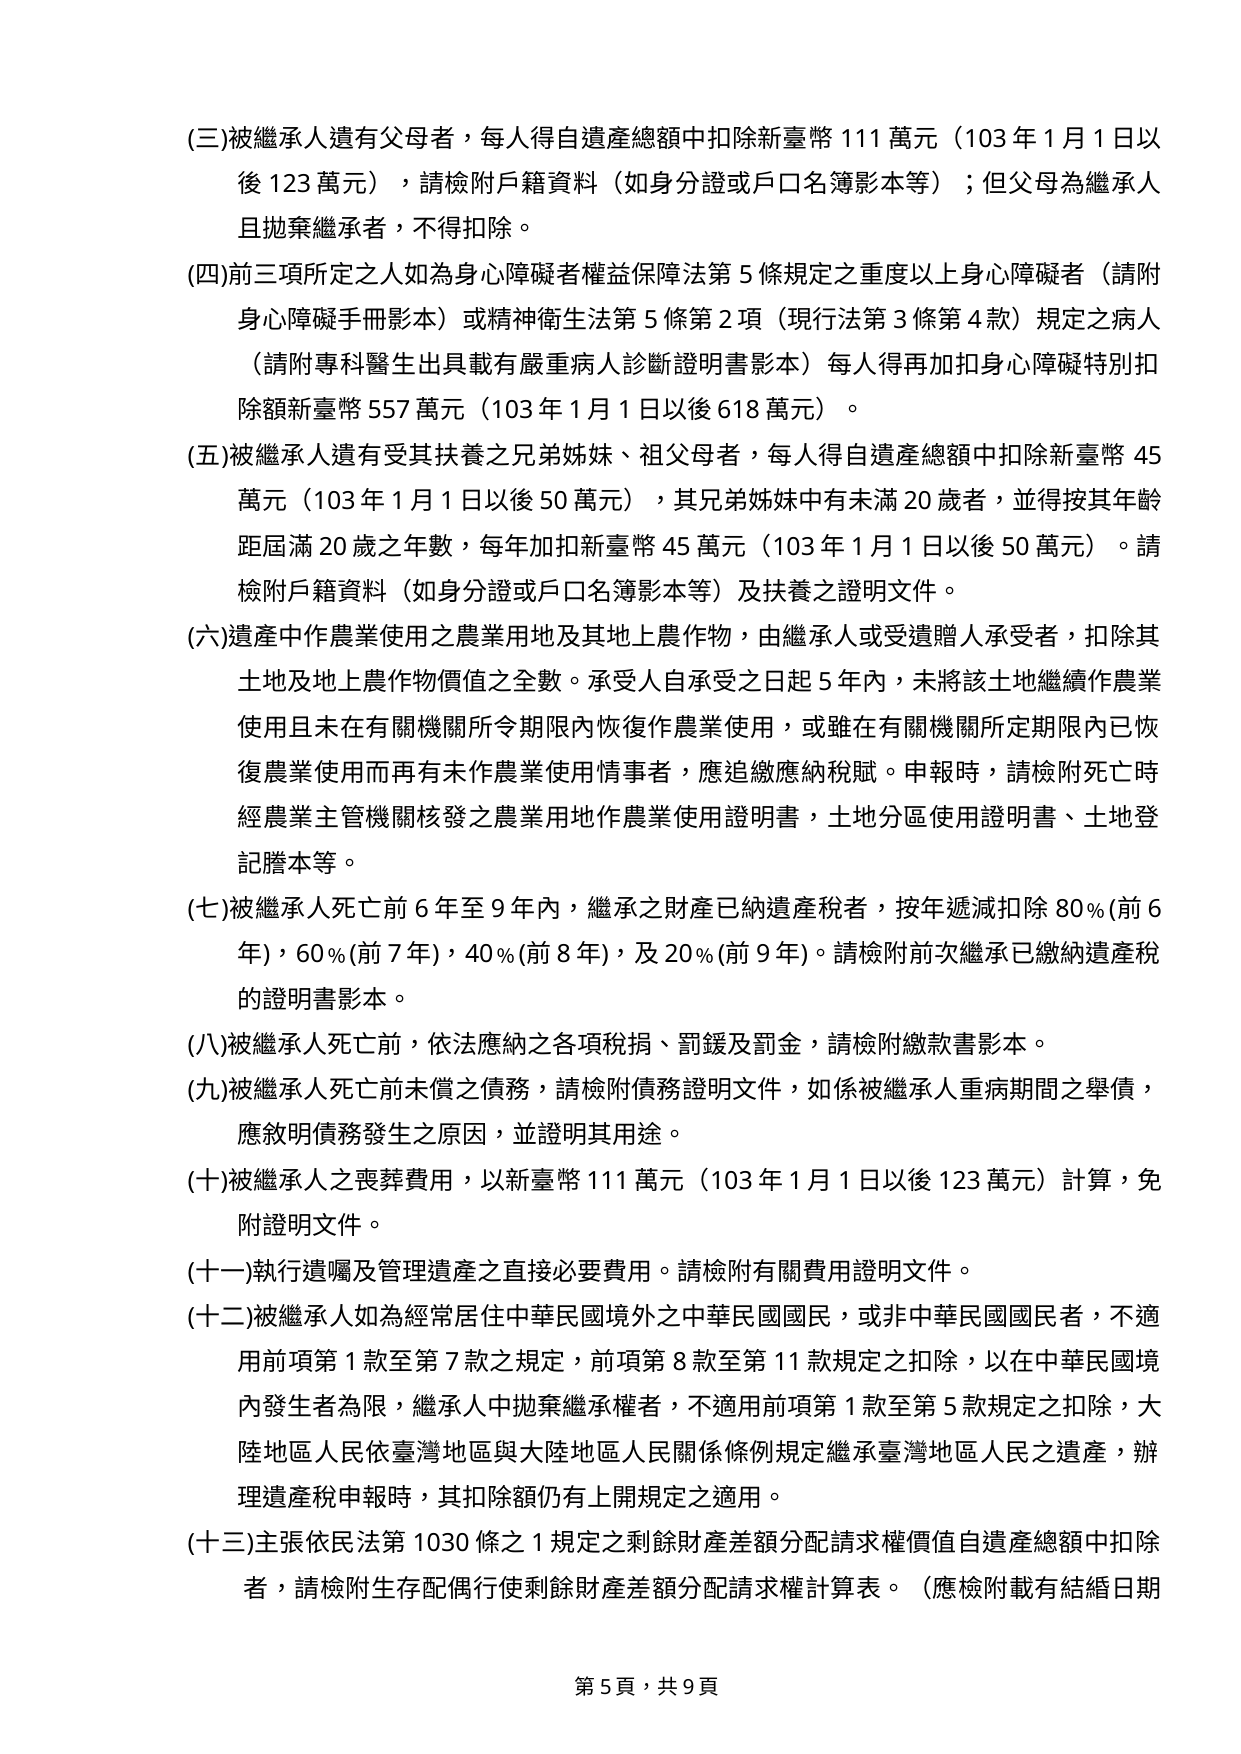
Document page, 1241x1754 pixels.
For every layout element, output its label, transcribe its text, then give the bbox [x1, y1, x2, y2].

text (五)被繼承人遺有受其扶養之兄弟姊妹、祖父母者，每人得自遺產總額中扣除新臺幣45萬元（103年1月1日以後50萬元），其兄弟姊妹中有未滿20歲者，並得按其年齡距屆滿20歲之年數，每年加扣新臺幣45萬元（103年1月1日以後50萬元）。請檢附戶籍資料（如身分證或戶口名簿影本等）及扶養之證明文件。 [187, 435, 1162, 607]
text (十一)執行遺囑及管理遺產之直接必要費用。請檢附有關費用證明文件。 [187, 1251, 1162, 1287]
text (三)被繼承人遺有父母者，每人得自遺產總額中扣除新臺幣111萬元（103年1月1日以後123萬元），請檢附戶籍資料（如身分證或戶口名簿影本等）；但父母為繼承人且拋棄繼承者，不得扣除。 [187, 118, 1162, 245]
text (九)被繼承人死亡前未償之債務，請檢附債務證明文件，如係被繼承人重病期間之舉債，應敘明債務發生之原因，並證明其用途。 [187, 1070, 1162, 1151]
text (十三)主張依民法第1030條之1規定之剩餘財產差額分配請求權價值自遺產總額中扣除者，請檢附生存配偶行使剩餘財產差額分配請求權計算表。（應檢附載有結緍日期 [187, 1523, 1162, 1604]
text (七)被繼承人死亡前6年至9年內，繼承之財產已納遺產稅者，按年遞減扣除80﹪(前6年)，60﹪(前7年)，40﹪(前8年)，及20﹪(前9年)。請檢附前次繼承已繳納遺產稅的證明書影本。 [187, 888, 1162, 1015]
text (六)遺產中作農業使用之農業用地及其地上農作物，由繼承人或受遺贈人承受者，扣除其土地及地上農作物價值之全數。承受人自承受之日起5年內，未將該土地繼續作農業使用且未在有關機關所令期限內恢復作農業使用，或雖在有關機關所定期限內已恢復農業使用而再有未作農業使用情事者，應追繳應納稅賦。申報時，請檢附死亡時經農業主管機關核發之農業用地作農業使用證明書，土地分區使用證明書、土地登記謄本等。 [187, 617, 1162, 879]
text (十)被繼承人之喪葬費用，以新臺幣111萬元（103年1月1日以後123萬元）計算，免附證明文件。 [187, 1160, 1162, 1242]
text (八)被繼承人死亡前，依法應納之各項稅捐、罰鍰及罰金，請檢附繳款書影本。 [187, 1024, 1162, 1061]
text (十二)被繼承人如為經常居住中華民國境外之中華民國國民，或非中華民國國民者，不適用前項第1款至第7款之規定，前項第8款至第11款規定之扣除，以在中華民國境內發生者為限，繼承人中拋棄繼承權者，不適用前項第1款至第5款規定之扣除，大陸地區人民依臺灣地區與大陸地區人民關係條例規定繼承臺灣地區人民之遺產，辦理遺產稅申報時，其扣除額仍有上開規定之適用。 [187, 1296, 1162, 1514]
text (四)前三項所定之人如為身心障礙者權益保障法第5條規定之重度以上身心障礙者（請附身心障礙手冊影本）或精神衛生法第5條第2項（現行法第3條第4款）規定之病人（請附專科醫生出具載有嚴重病人診斷證明書影本）每人得再加扣身心障礙特別扣除額新臺幣557萬元（103年1月1日以後618萬元）。 [187, 254, 1162, 426]
